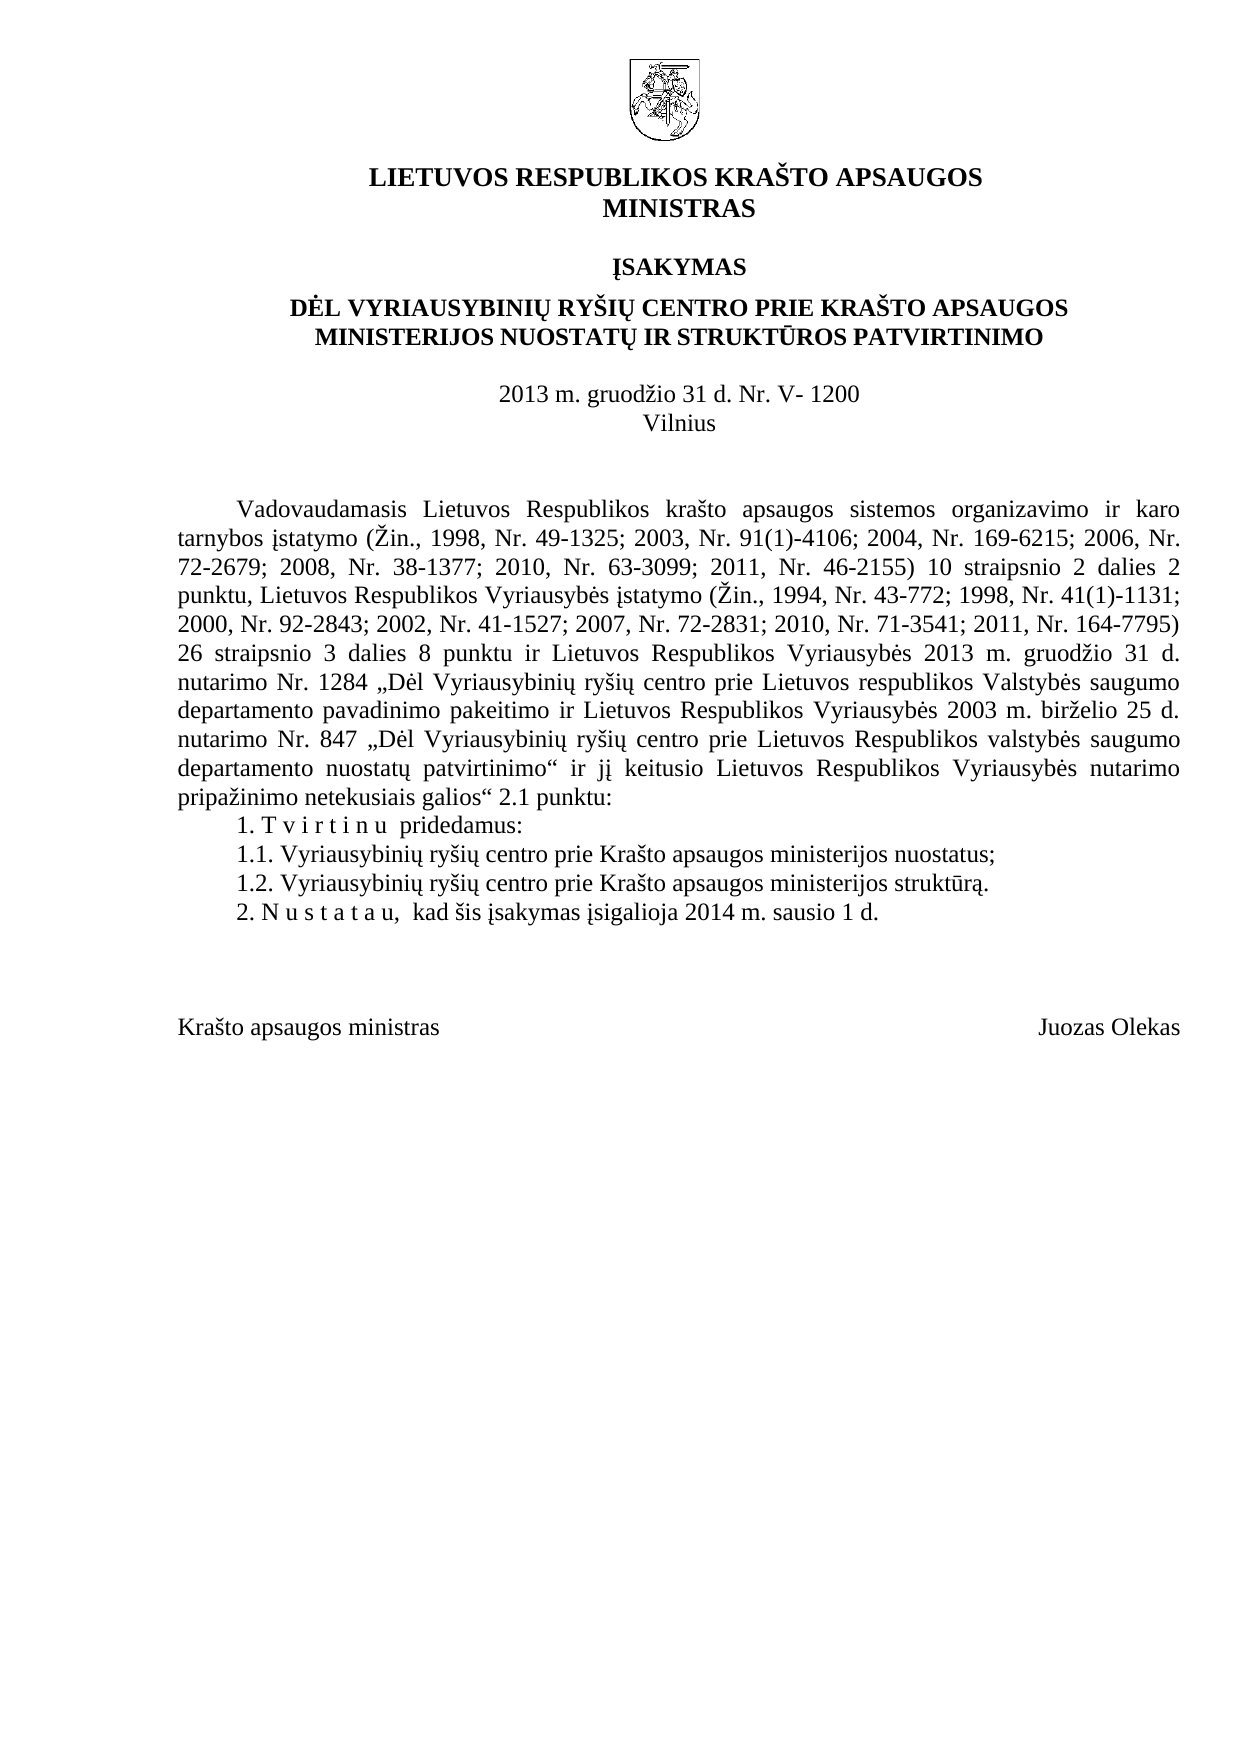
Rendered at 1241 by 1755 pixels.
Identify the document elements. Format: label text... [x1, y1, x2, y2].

text Vadovaudamasis Lietuvos Respublikos krašto apsaugos sistemos organizavimo ir karo tarnybos įstatymo (Žin., 1998, Nr. 49-1325; 2003, Nr. 91(1)-4106; 2004, Nr. 169-6215; 2006, Nr. 72-2679; 2008, Nr. 38-1377; 2010, Nr. 63-3099; 2011, Nr. 46-2155) 10 straipsnio 2 dalies 2 punktu, Lietuvos Respublikos Vyriausybės įstatymo (Žin., 1994, Nr. 43-772; 1998, Nr. 41(1)-1131; 2000, Nr. 92-2843; 2002, Nr. 41-1527; 2007, Nr. 72-2831; 2010, Nr. 71-3541; 2011, Nr. 164-7795) 26 straipsnio 3 dalies 8 punktu ir Lietuvos Respublikos Vyriausybės 2013 m. gruodžio 31 d. nutarimo Nr. 1284 „Dėl Vyriausybinių ryšių centro prie Lietuvos respublikos Valstybės saugumo departamento pavadinimo pakeitimo ir Lietuvos Respublikos Vyriausybės 2003 m. birželio 25 d. nutarimo Nr. 847 „Dėl Vyriausybinių ryšių centro prie Lietuvos Respublikos valstybės saugumo departamento nuostatų patvirtinimo“ ir jį keitusio Lietuvos Respublikos Vyriausybės nutarimo pripažinimo netekusiais galios“ 2.1 punktu: [177, 494, 1181, 811]
text 1. T v i r t i n u pridedamus: [177, 811, 1181, 839]
text 1.2. Vyriausybinių ryšių centro prie Krašto apsaugos ministerijos struktūrą. [177, 868, 1181, 897]
text įsakymas [177, 252, 1181, 281]
text lietuvos respublikos krašto apsaugos ministras [177, 161, 1181, 224]
text Vilnius [177, 408, 1181, 437]
text DĖL VYRIAUSYBINIŲ RYŠIŲ CENTRO PRIE KRAŠTO APSAUGOS [177, 293, 1181, 322]
text 2013 m. gruodžio 31 d. Nr. V- 1200 [177, 379, 1181, 408]
text Krašto apsaugos ministras Juozas Olekas [177, 1012, 1181, 1041]
text 1.1. Vyriausybinių ryšių centro prie Krašto apsaugos ministerijos nuostatus; [177, 839, 1181, 868]
subtitle MINISTERIJOS NUOSTATŲ IR STRUKTŪROS PATVIRTINIMO [177, 322, 1181, 351]
text 2. N u s t a t a u, kad šis įsakymas įsigalioja 2014 m. sausio 1 d. [177, 897, 1181, 926]
